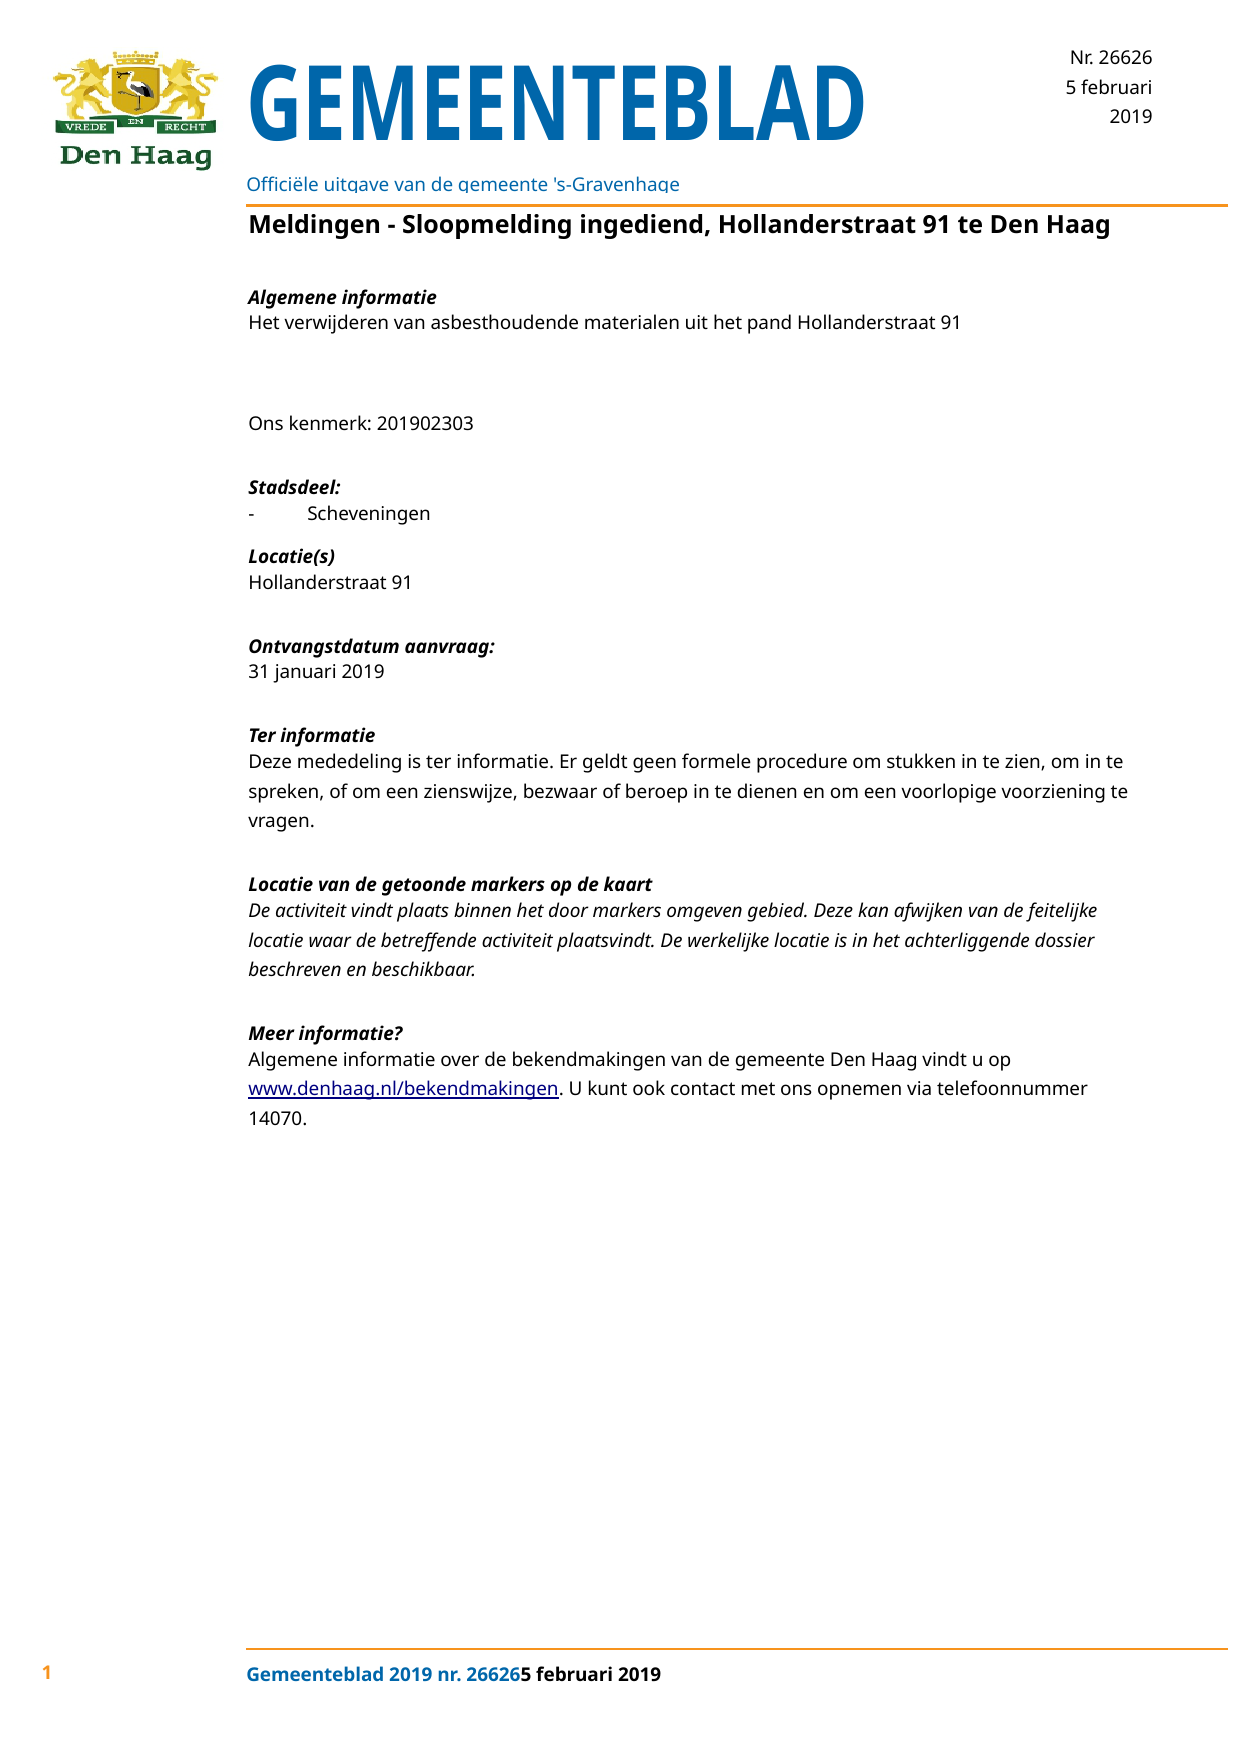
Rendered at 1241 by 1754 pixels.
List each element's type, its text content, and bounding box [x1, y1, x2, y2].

text Algemene informatie over de bekendmakingen van de gemeente Den Haag vindt u op www.denhaag.nl/bekendmakingen. U kunt ook contact met ons opnemen via telefoonnummer 14070. [248, 1046, 1152, 1131]
text Locatie van de getoonde markers op de kaart [248, 871, 1152, 897]
text 31 januari 2019 [248, 659, 1152, 684]
text Ons kenmerk: 201902303 [248, 410, 1152, 436]
text Ter informatie [248, 723, 1152, 748]
text Het verwijderen van asbesthoudende materialen uit het pand Hollanderstraat 91 [248, 309, 1152, 335]
text Stadsdeel: [248, 474, 1152, 500]
text Meldingen - Sloopmelding ingediend, Hollanderstraat 91 te Den Haag [248, 207, 1152, 241]
picture [41, 47, 231, 172]
text De activiteit vindt plaats binnen het door markers omgeven gebied. Deze kan afwijken van de feitelijke locatie waar de betreffende activiteit plaatsvindt. De werkelijke locatie is in het achterliggende dossier beschreven en beschikbaar. [248, 897, 1152, 982]
text Ontvangstdatum aanvraag: [248, 633, 1152, 659]
text Locatie(s) [248, 543, 1152, 569]
text Hollanderstraat 91 [248, 569, 1152, 595]
text Deze mededeling is ter informatie. Er geldt geen formele procedure om stukken in te zien, om in te spreken, of om een zienswijze, bezwaar of beroep in te dienen en om een voorlopige voorziening te vragen. [248, 748, 1152, 833]
text Meer informatie? [248, 1020, 1152, 1046]
list Scheveningen [248, 500, 1152, 526]
text Algemene informatie [248, 284, 1152, 309]
